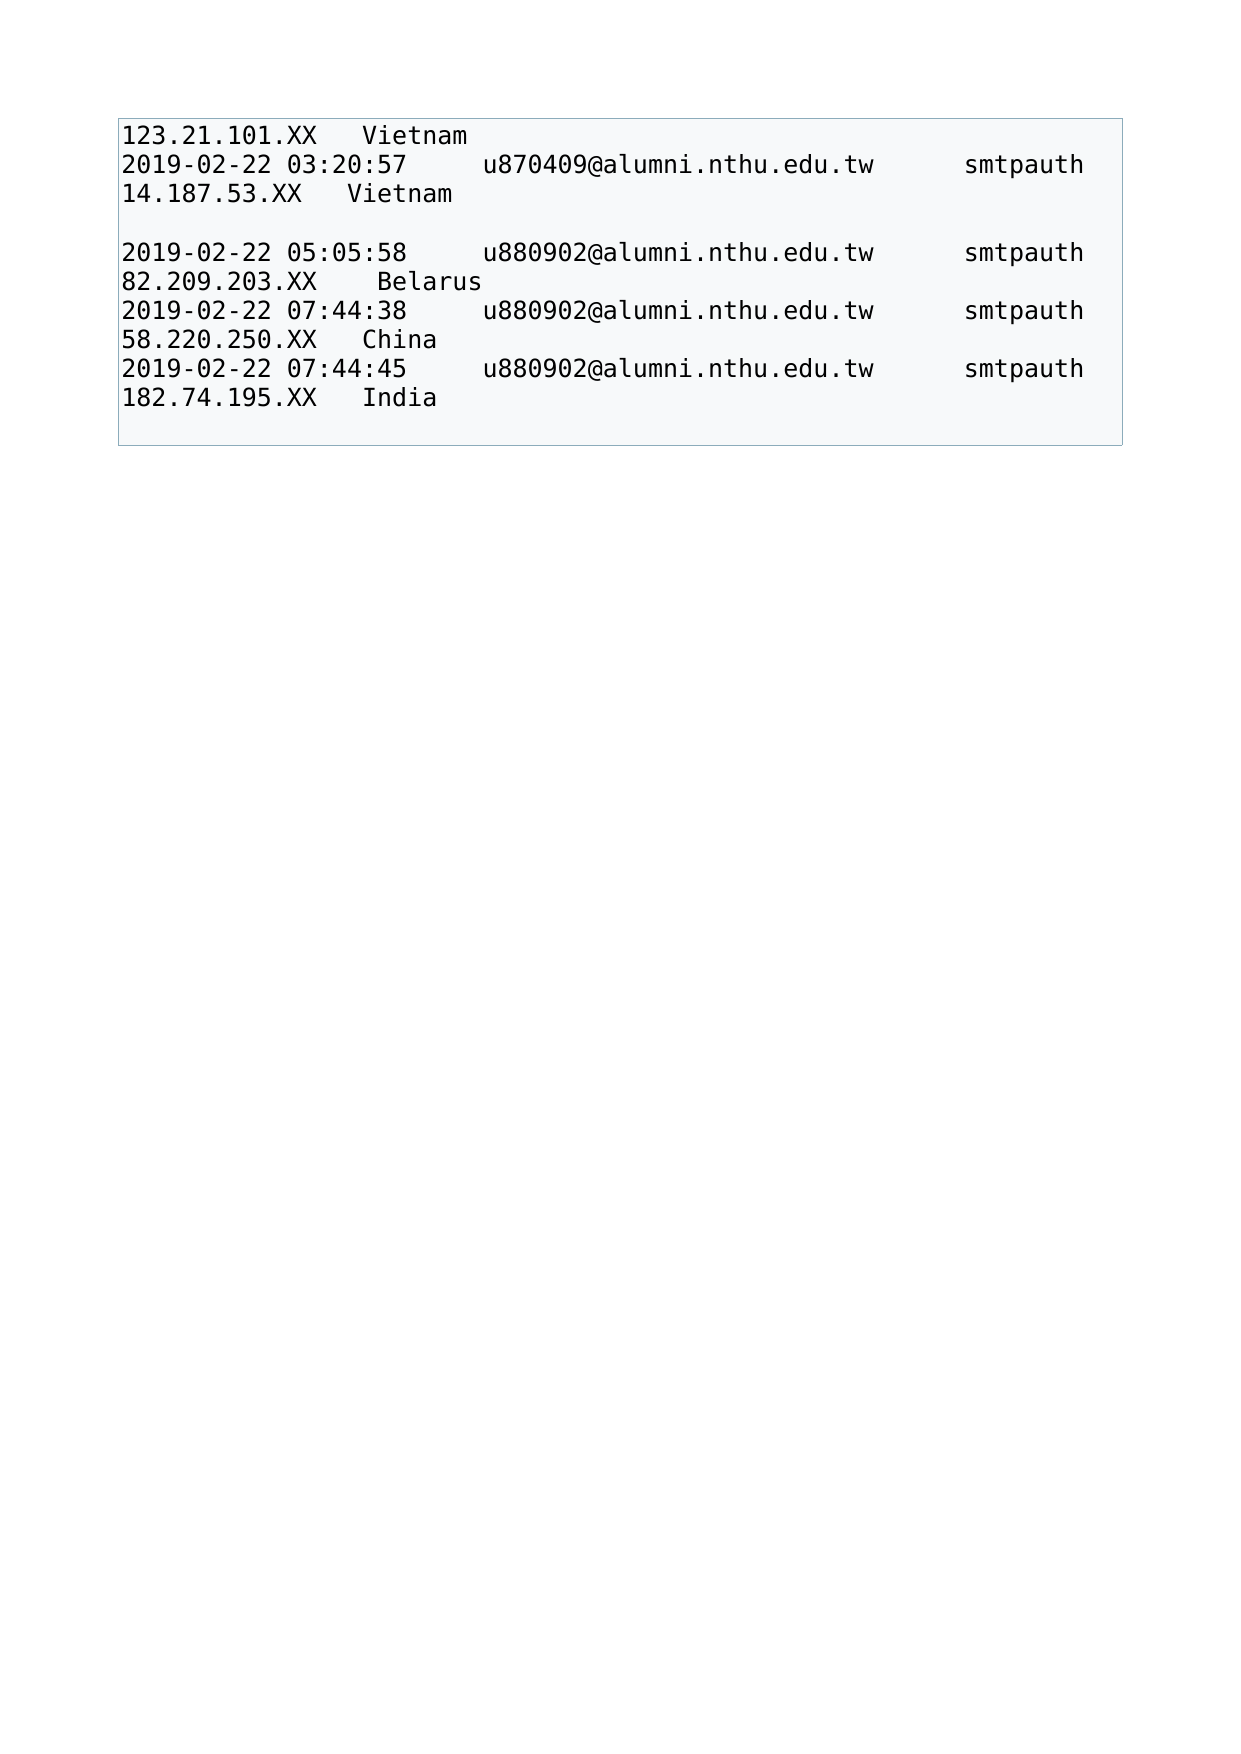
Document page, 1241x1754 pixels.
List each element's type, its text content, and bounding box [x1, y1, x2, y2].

text 123.21.101.XX Vietnam 2019-02-22 03:20:57 u870409@alumni.nthu.edu.tw smtpauth 14.187.53.XX Vietnam 2019-02-22 05:05:58 u880902@alumni.nthu.edu.tw smtpauth 82.209.203.XX Belarus 2019-02-22 07:44:38 u880902@alumni.nthu.edu.tw smtpauth 58.220.250.XX China 2019-02-22 07:44:45 u880902@alumni.nthu.edu.tw smtpauth 182.74.195.XX India [119, 119, 1122, 445]
